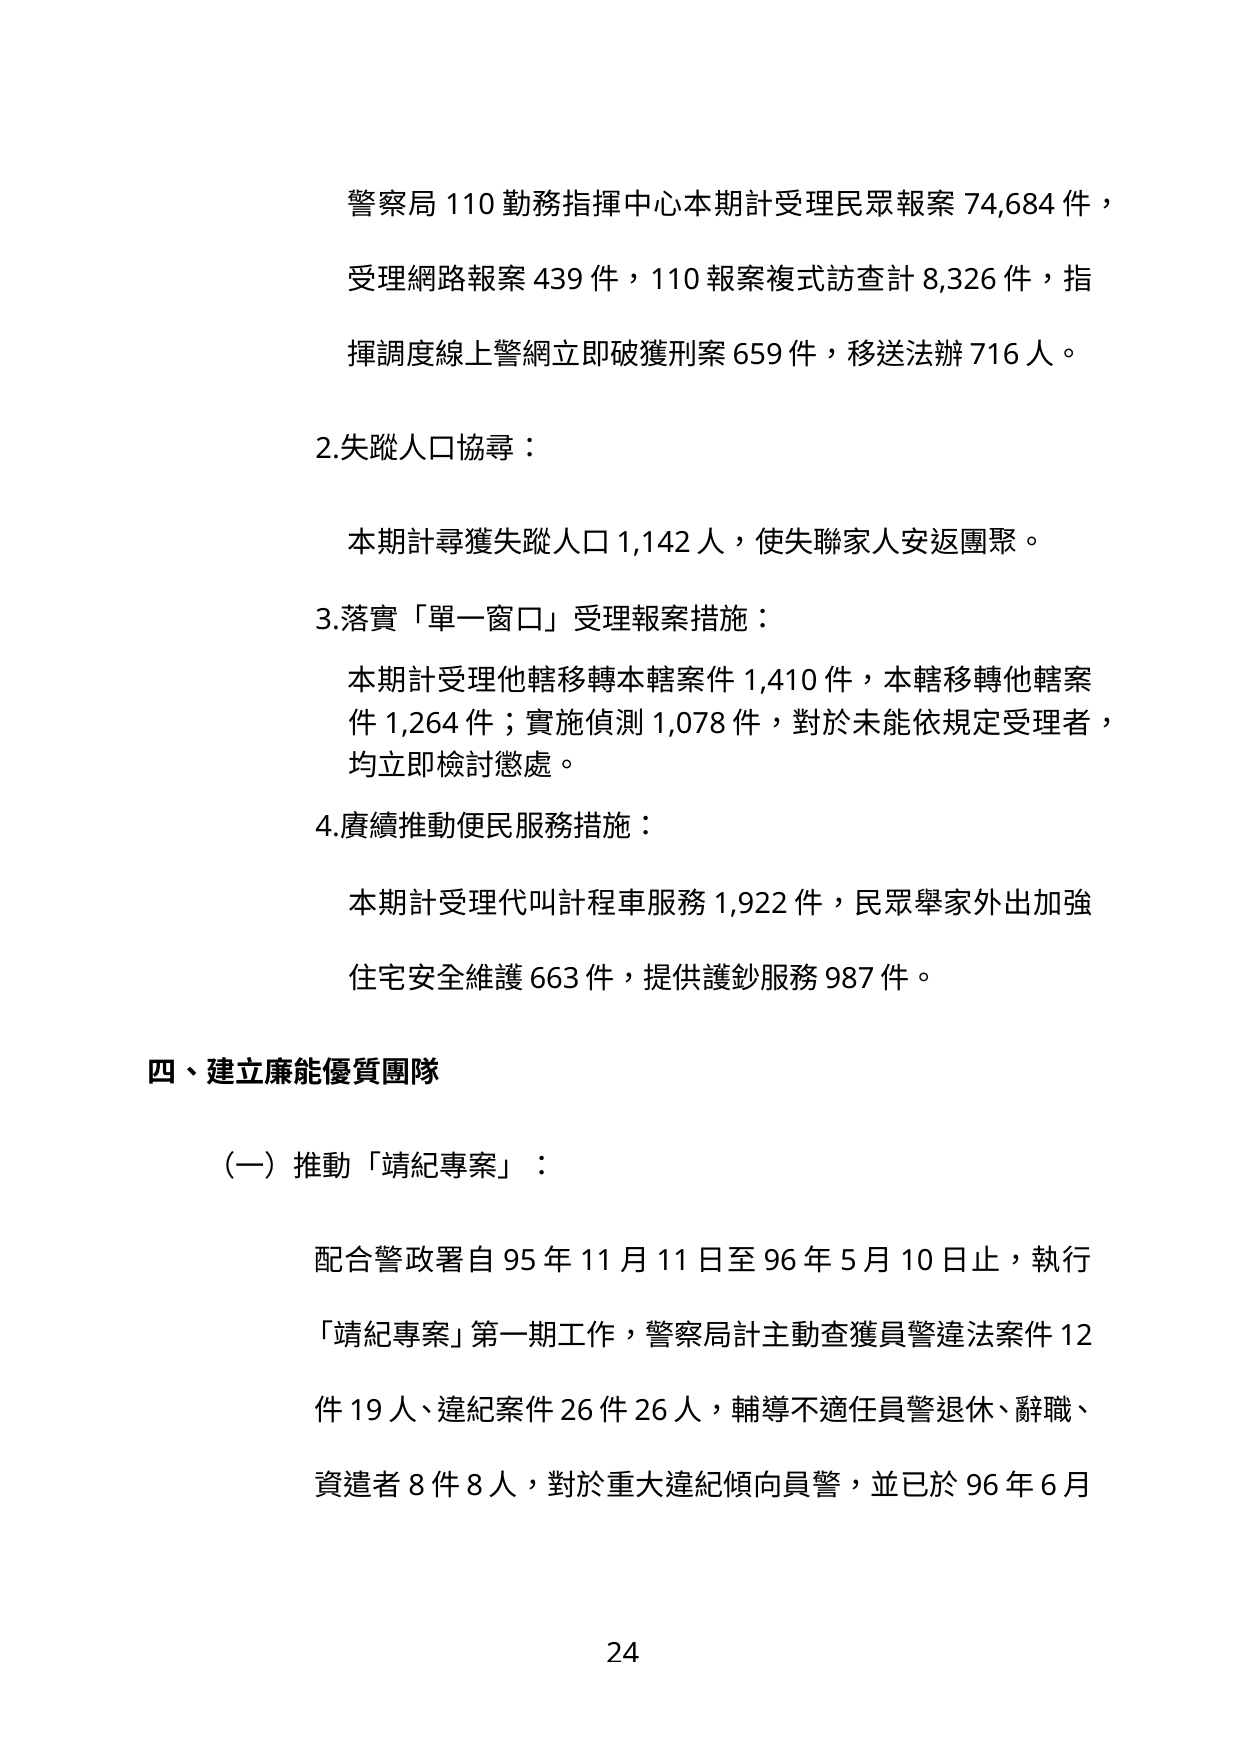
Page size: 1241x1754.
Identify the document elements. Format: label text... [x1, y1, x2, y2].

text 2.失蹤人口協尋： [315, 408, 1092, 483]
text 本期計尋獲失蹤人口1,142人，使失聯家人安返團聚。 [348, 502, 1092, 577]
text 本期計受理他轄移轉本轄案件1,410件，本轄移轉他轄案件1,264件；實施偵測1,078件，對於未能依規定受理者，均立即檢討懲處。 [348, 657, 1092, 784]
text （一）推動「靖紀專案」： [148, 1126, 1092, 1201]
text 警察局110勤務指揮中心本期計受理民眾報案74,684件，受理網路報案439件，110報案複式訪查計8,326件，指揮調度線上警網立即破獲刑案659件，移送法辦716人。 [347, 164, 1092, 389]
text 3.落實「單一窗口」受理報案措施： [315, 596, 1092, 638]
text 四、建立廉能優質團隊 [148, 1033, 1092, 1108]
text 配合警政署自95年11月11日至96年5月10日止，執行「靖紀專案」第一期工作，警察局計主動查獲員警違法案件12件19人、違紀案件26件26人，輔導不適任員警退休、辭職、資遣者8件8人，對於重大違紀傾向員警，並已於96年6月6日開會評鑑等級（A級8人、B級47人），已責成各單位落實列管，限期淘汰。「靖紀專案」第二期自96年5月11日至11月10日止，將持續加強查處員警風紀案件，防範風紀案件發生。 [314, 1220, 1092, 1520]
text 本期計受理代叫計程車服務1,922件，民眾舉家外出加強住宅安全維護663件，提供護鈔服務987件。 [348, 864, 1092, 1014]
text 4.賡續推動便民服務措施： [315, 803, 1092, 845]
